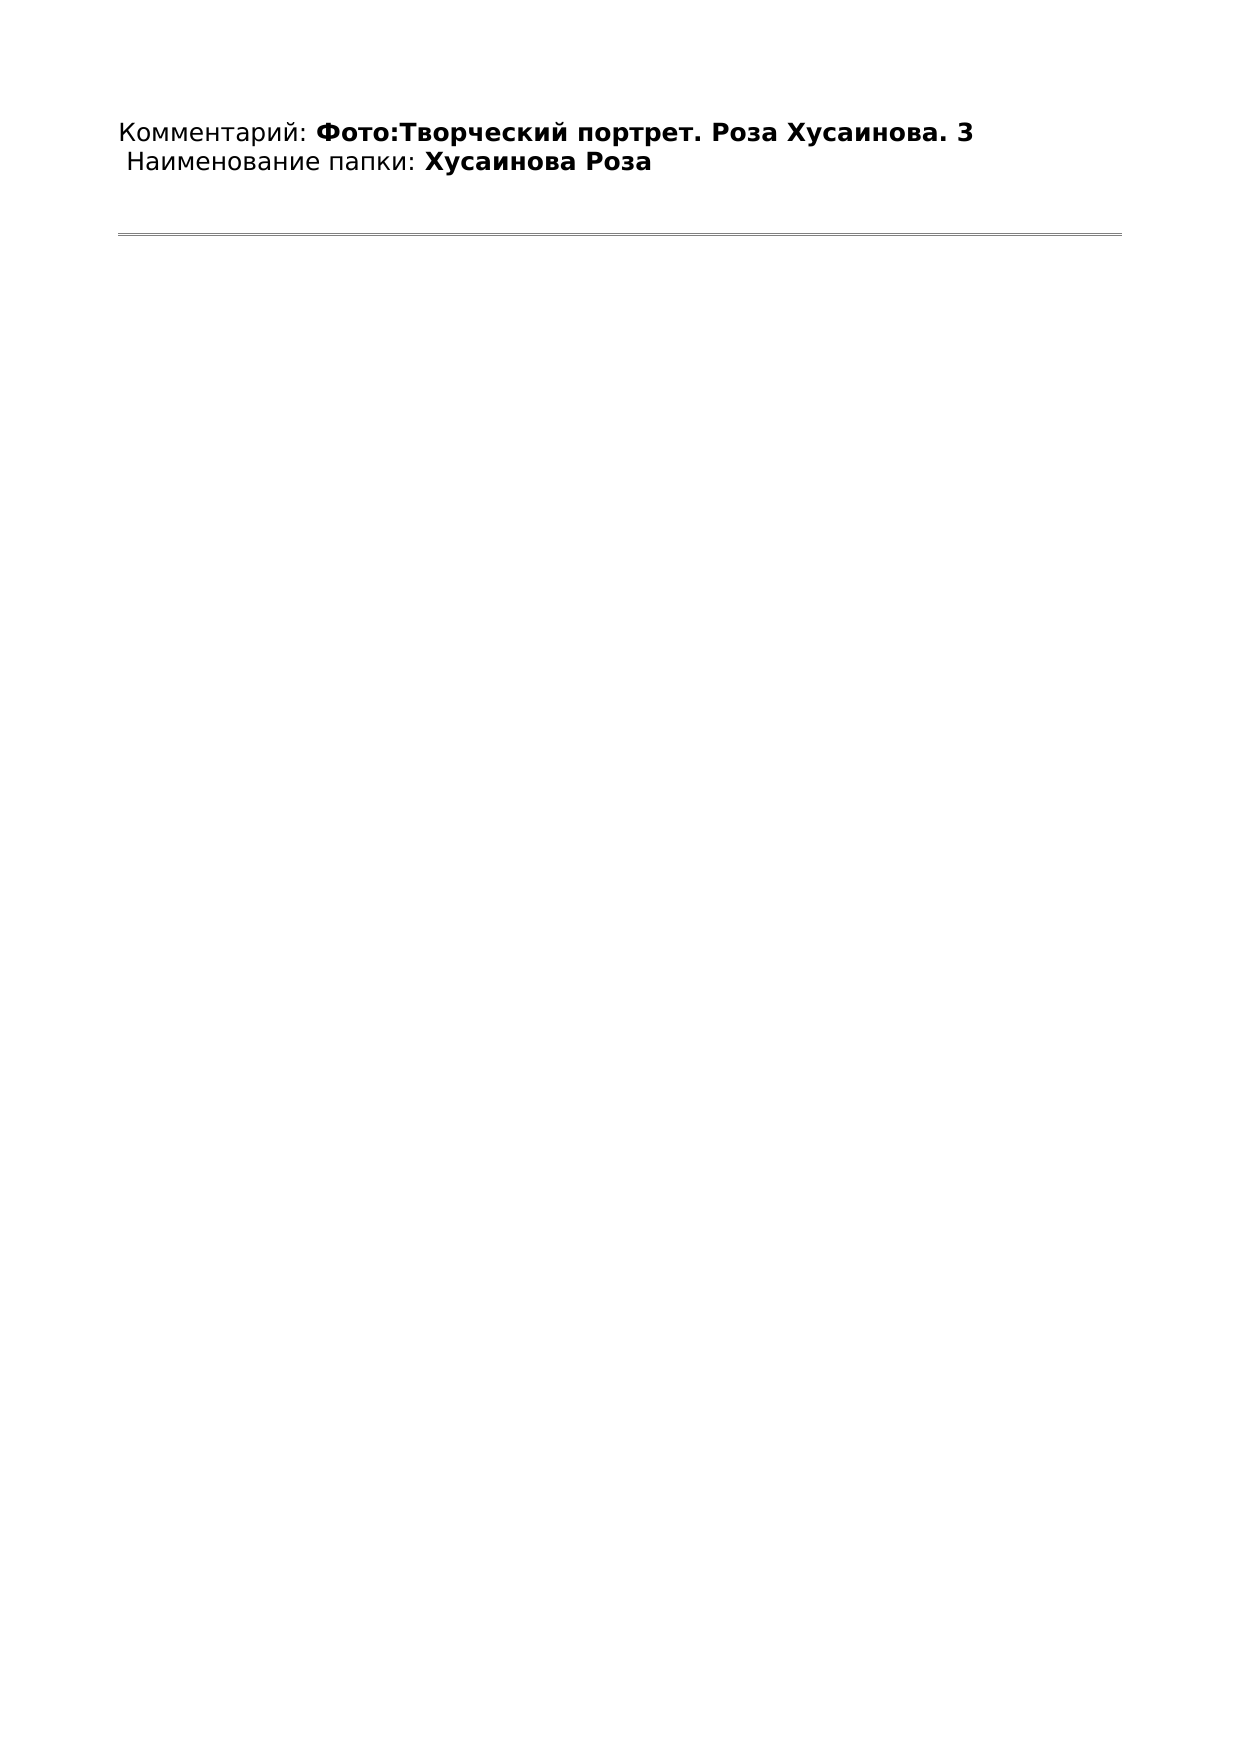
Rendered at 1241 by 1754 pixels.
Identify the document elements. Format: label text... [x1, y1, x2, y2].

text Комментарий: Фото:Творческий портрет. Роза Хусаинова. 3 Наименование папки: Хусаинова Роза [118, 118, 1122, 206]
